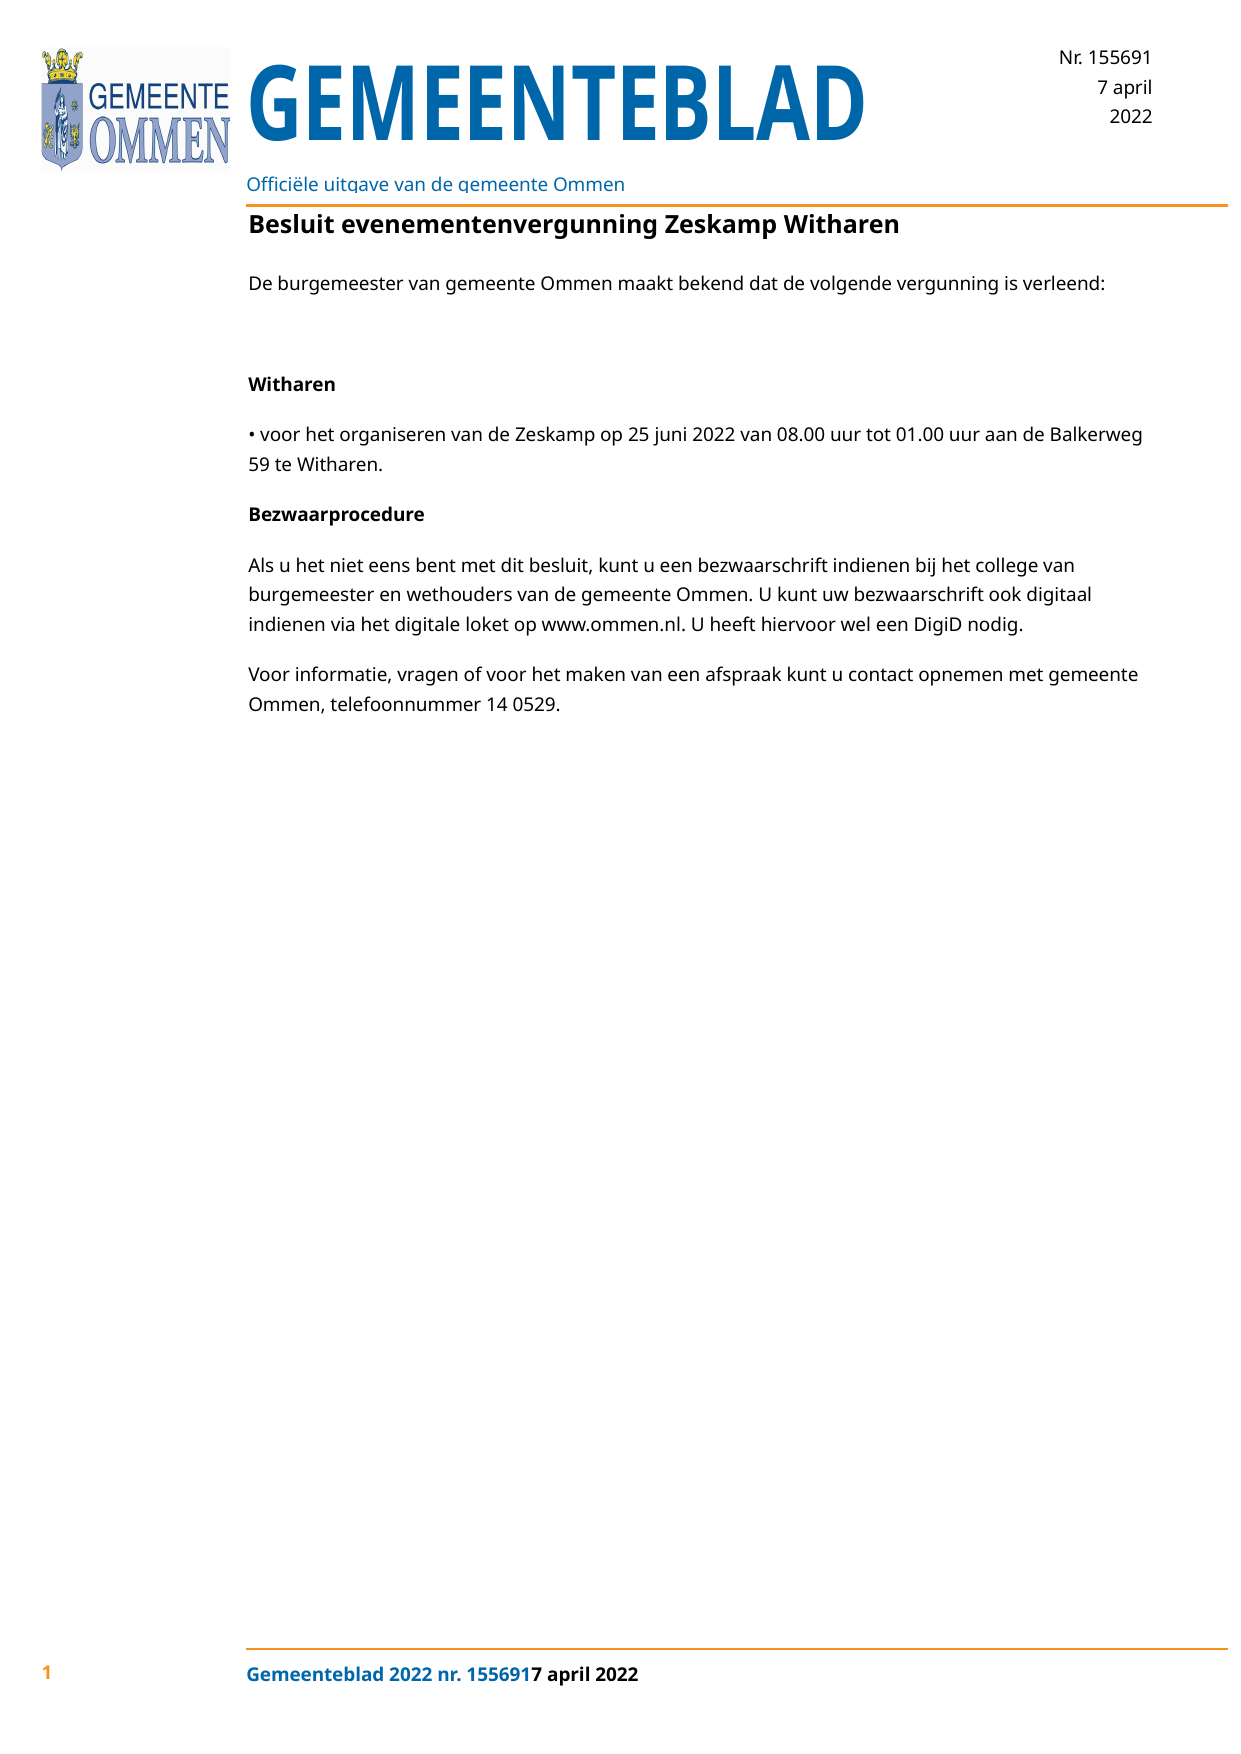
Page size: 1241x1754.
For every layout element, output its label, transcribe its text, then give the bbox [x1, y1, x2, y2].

picture [41, 47, 231, 172]
text Voor informatie, vragen of voor het maken van een afspraak kunt u contact opnemen met gemeente Ommen, telefoonnummer 14 0529. [248, 662, 1152, 717]
text Besluit evenementenvergunning Zeskamp Witharen [248, 207, 1152, 241]
text Als u het niet eens bent met dit besluit, kunt u een bezwaarschrift indienen bij het college van burgemeester en wethouders van de gemeente Ommen. U kunt uw bezwaarschrift ook digitaal indienen via het digitale loket op www.ommen.nl. U heeft hiervoor wel een DigiD nodig. [248, 552, 1152, 637]
text • voor het organiseren van de Zeskamp op 25 juni 2022 van 08.00 uur tot 01.00 uur aan de Balkerweg 59 te Witharen. [248, 422, 1152, 477]
text De burgemeester van gemeente Ommen maakt bekend dat de volgende vergunning is verleend: [248, 270, 1152, 296]
text Witharen [248, 371, 1152, 397]
text Bezwaarprocedure [248, 502, 1152, 527]
